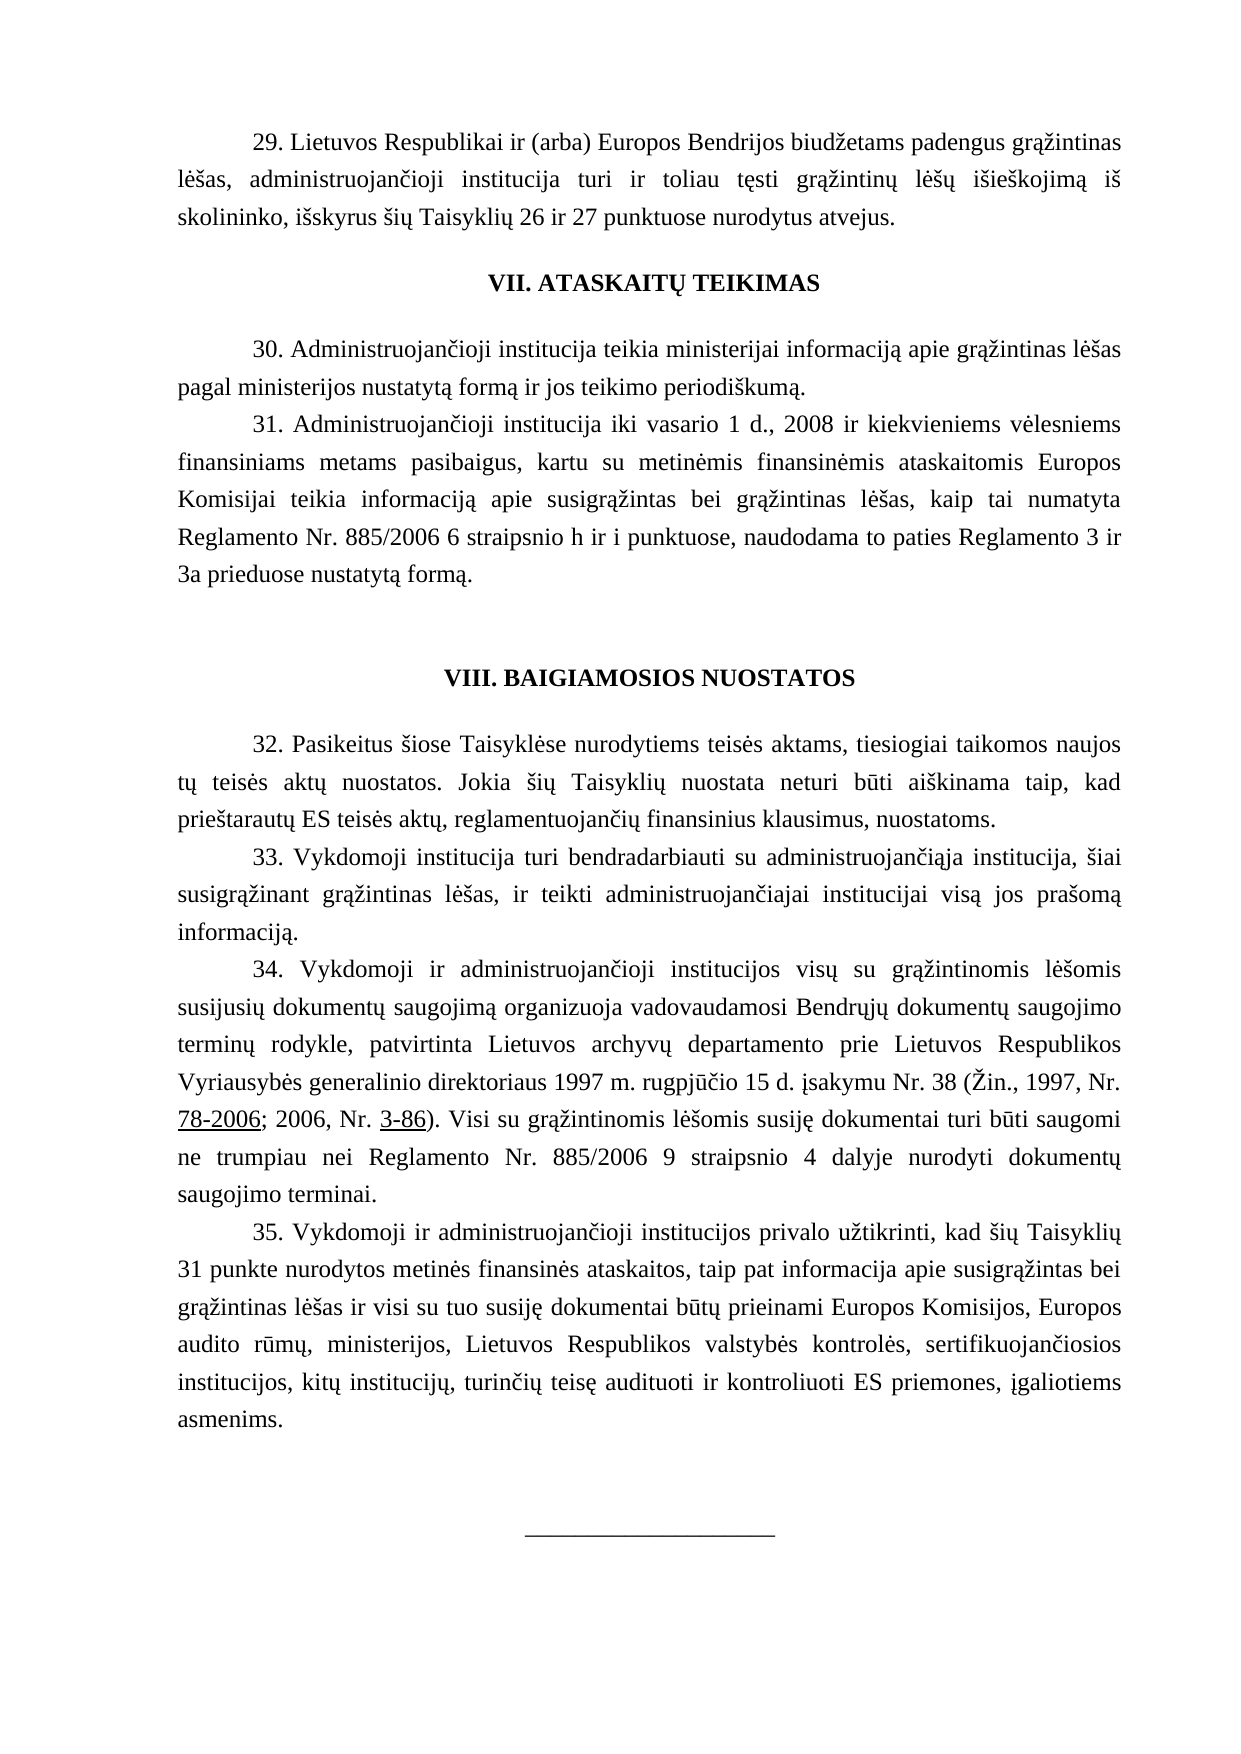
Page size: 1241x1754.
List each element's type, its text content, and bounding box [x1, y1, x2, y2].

text 33. Vykdomoji institucija turi bendradarbiauti su administruojančiąja institucija, šiai susigrąžinant grąžintinas lėšas, ir teikti administruojančiajai institucijai visą jos prašomą informaciją. [177, 833, 1122, 946]
text 31. Administruojančioji institucija iki vasario 1 d., 2008 ir kiekvieniems vėlesniems finansiniams metams pasibaigus, kartu su metinėmis finansinėmis ataskaitomis Europos Komisijai teikia informaciją apie susigrąžintas bei grąžintinas lėšas, kaip tai numatyta Reglamento Nr. 885/2006 6 straipsnio h ir i punktuose, naudodama to paties Reglamento 3 ir 3a prieduose nustatytą formą. [177, 401, 1122, 588]
text VII. Ataskaitų teikimas [177, 268, 1122, 297]
text 30. Administruojančioji institucija teikia ministerijai informaciją apie grąžintinas lėšas pagal ministerijos nustatytą formą ir jos teikimo periodiškumą. [177, 326, 1122, 401]
text 32. Pasikeitus šiose Taisyklėse nurodytiems teisės aktams, tiesiogiai taikomos naujos tų teisės aktų nuostatos. Jokia šių Taisyklių nuostata neturi būti aiškinama taip, kad prieštarautų ES teisės aktų, reglamentuojančių finansinius klausimus, nuostatoms. [177, 721, 1122, 833]
text 29. Lietuvos Respublikai ir (arba) Europos Bendrijos biudžetams padengus grąžintinas lėšas, administruojančioji institucija turi ir toliau tęsti grąžintinų lėšų išieškojimą iš skolininko, išskyrus šių Taisyklių 26 ir 27 punktuose nurodytus atvejus. [177, 118, 1122, 231]
text VIII. Baigiamosios nuostatos [177, 663, 1122, 692]
text –––––––––––––––––––– [177, 1519, 1122, 1548]
text 34. Vykdomoji ir administruojančioji institucijos visų su grąžintinomis lėšomis susijusių dokumentų saugojimą organizuoja vadovaudamosi Bendrųjų dokumentų saugojimo terminų rodykle, patvirtinta Lietuvos archyvų departamento prie Lietuvos Respublikos Vyriausybės generalinio direktoriaus 1997 m. rugpjūčio 15 d. įsakymu Nr. 38 (Žin., 1997, Nr. 78-2006; 2006, Nr. 3-86). Visi su grąžintinomis lėšomis susiję dokumentai turi būti saugomi ne trumpiau nei Reglamento Nr. 885/2006 9 straipsnio 4 dalyje nurodyti dokumentų saugojimo terminai. [177, 946, 1122, 1208]
text 35. Vykdomoji ir administruojančioji institucijos privalo užtikrinti, kad šių Taisyklių 31 punkte nurodytos metinės finansinės ataskaitos, taip pat informacija apie susigrąžintas bei grąžintinas lėšas ir visi su tuo susiję dokumentai būtų prieinami Europos Komisijos, Europos audito rūmų, ministerijos, Lietuvos Respublikos valstybės kontrolės, sertifikuojančiosios institucijos, kitų institucijų, turinčių teisę audituoti ir kontroliuoti ES priemones, įgaliotiems asmenims. [177, 1208, 1122, 1433]
